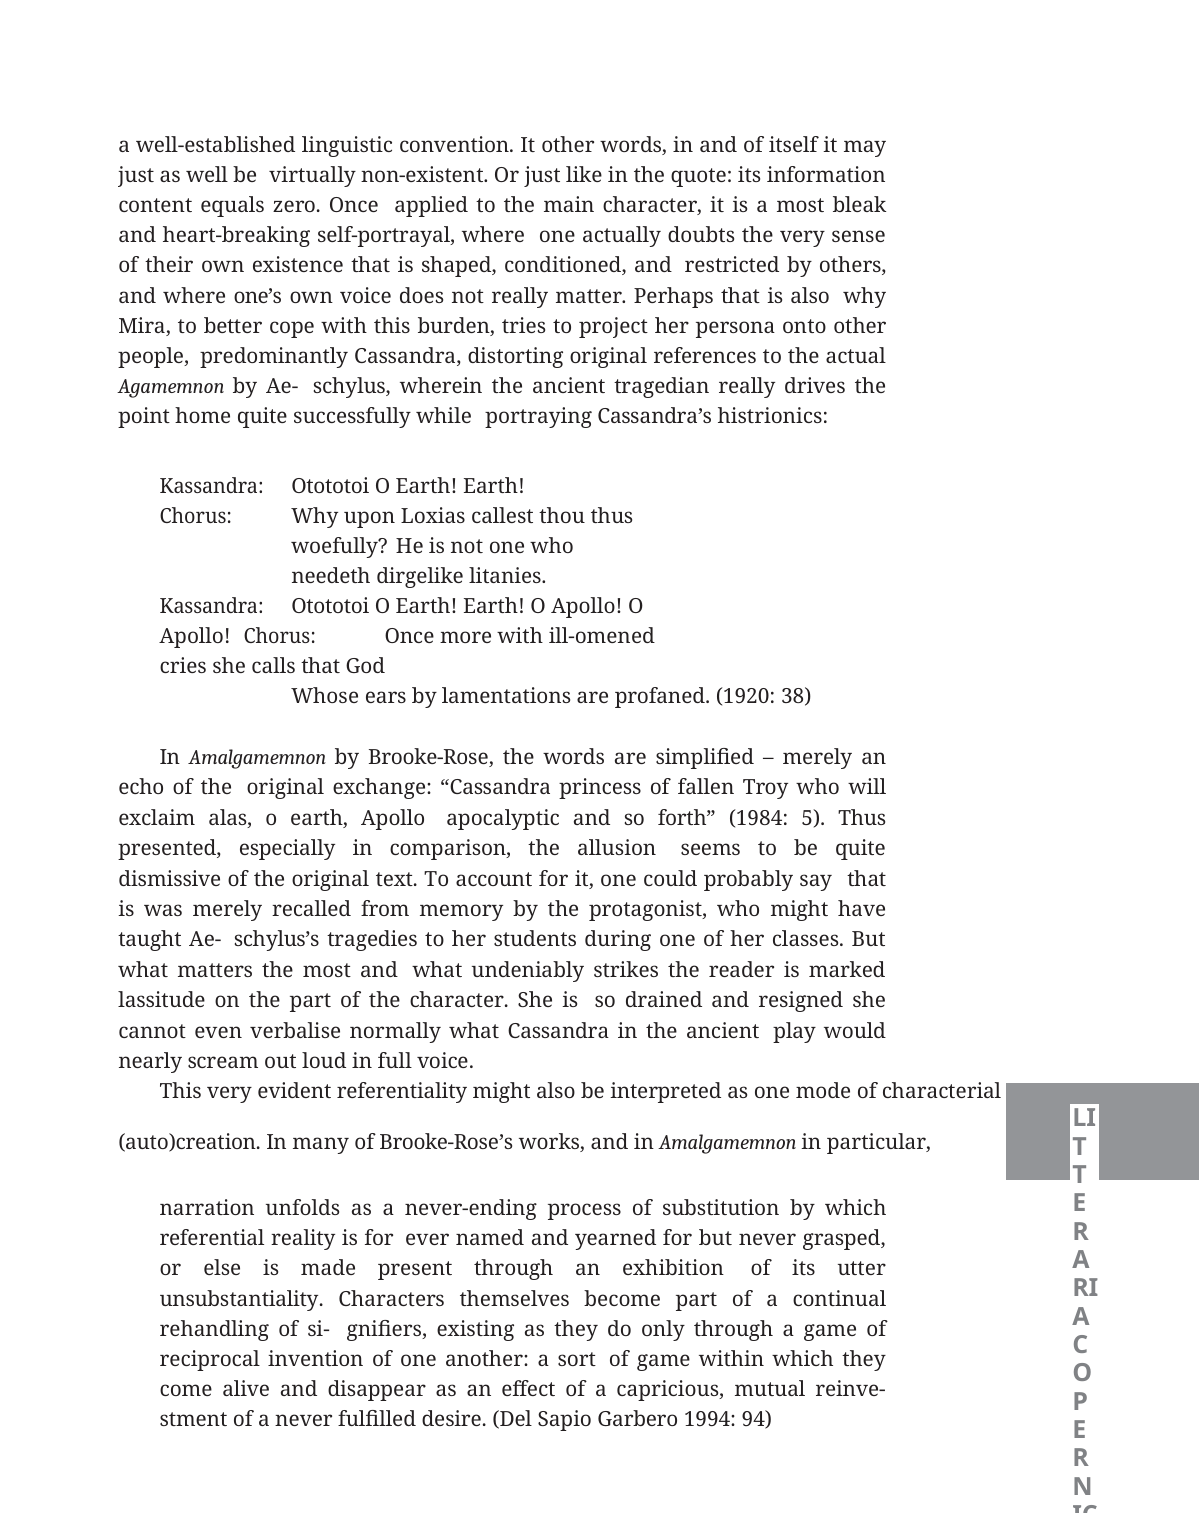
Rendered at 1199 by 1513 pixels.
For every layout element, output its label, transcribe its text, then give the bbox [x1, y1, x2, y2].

text Whose ears by lamentations are profaned. (1920: 38) [291, 682, 1199, 710]
text a well-established linguistic convention. It other words, in and of itself it may just as well be virtually non-existent. Or just like in the quote: its information content equals zero. Once applied to the main character, it is a most bleak and heart-breaking self-portrayal, where one actually doubts the very sense of their own existence that is shaped, conditioned, and restricted by others, and where one’s own voice does not really matter. Perhaps that is also why Mira, to better cope with this burden, tries to project her persona onto other people, predominantly Cassandra, distorting original references to the actual Agamemnon by Ae- schylus, wherein the ancient tragedian really drives the point home quite successfully while portraying Cassandra’s histrionics: [118, 130, 886, 429]
text (auto)creation. In many of Brooke-Rose’s works, and in Amalgamemnon in particular, 65 [118, 1105, 1070, 1192]
text Chorus: Why upon Loxias callest thou thus woefully? He is not one who needeth dirgelike litanies. [159, 501, 640, 590]
text Kassandra: Otototoi O Earth! Earth! [159, 471, 1199, 499]
text LITTERARIA COPERNICANA 3(35) 2020 [1072, 1104, 1099, 1512]
text This very evident referentiality might also be interpreted as one mode of characterial [159, 1077, 1199, 1105]
text Kassandra: Otototoi O Earth! Earth! O Apollo! O Apollo! Chorus: Once more with ill-omened cries she calls that God [159, 591, 690, 680]
text In Amalgamemnon by Brooke-Rose, the words are simplified – merely an echo of the original exchange: “Cassandra princess of fallen Troy who will exclaim alas, o earth, Apollo apocalyptic and so forth” (1984: 5). Thus presented, especially in comparison, the allusion seems to be quite dismissive of the original text. To account for it, one could probably say that is was merely recalled from memory by the protagonist, who might have taught Ae- schylus’s tragedies to her students during one of her classes. But what matters the most and what undeniably strikes the reader is marked lassitude on the part of the character. She is so drained and resigned she cannot even verbalise normally what Cassandra in the ancient play would nearly scream out loud in full voice. [118, 742, 886, 1075]
text narration unfolds as a never-ending process of substitution by which referential reality is for ever named and yearned for but never grasped, or else is made present through an exhibition of its utter unsubstantiality. Characters themselves become part of a continual rehandling of si- gnifiers, existing as they do only through a game of reciprocal invention of one another: a sort of game within which they come alive and disappear as an effect of a capricious, mutual reinve- stment of a never fulfilled desire. (Del Sapio Garbero 1994: 94) [159, 1193, 886, 1432]
